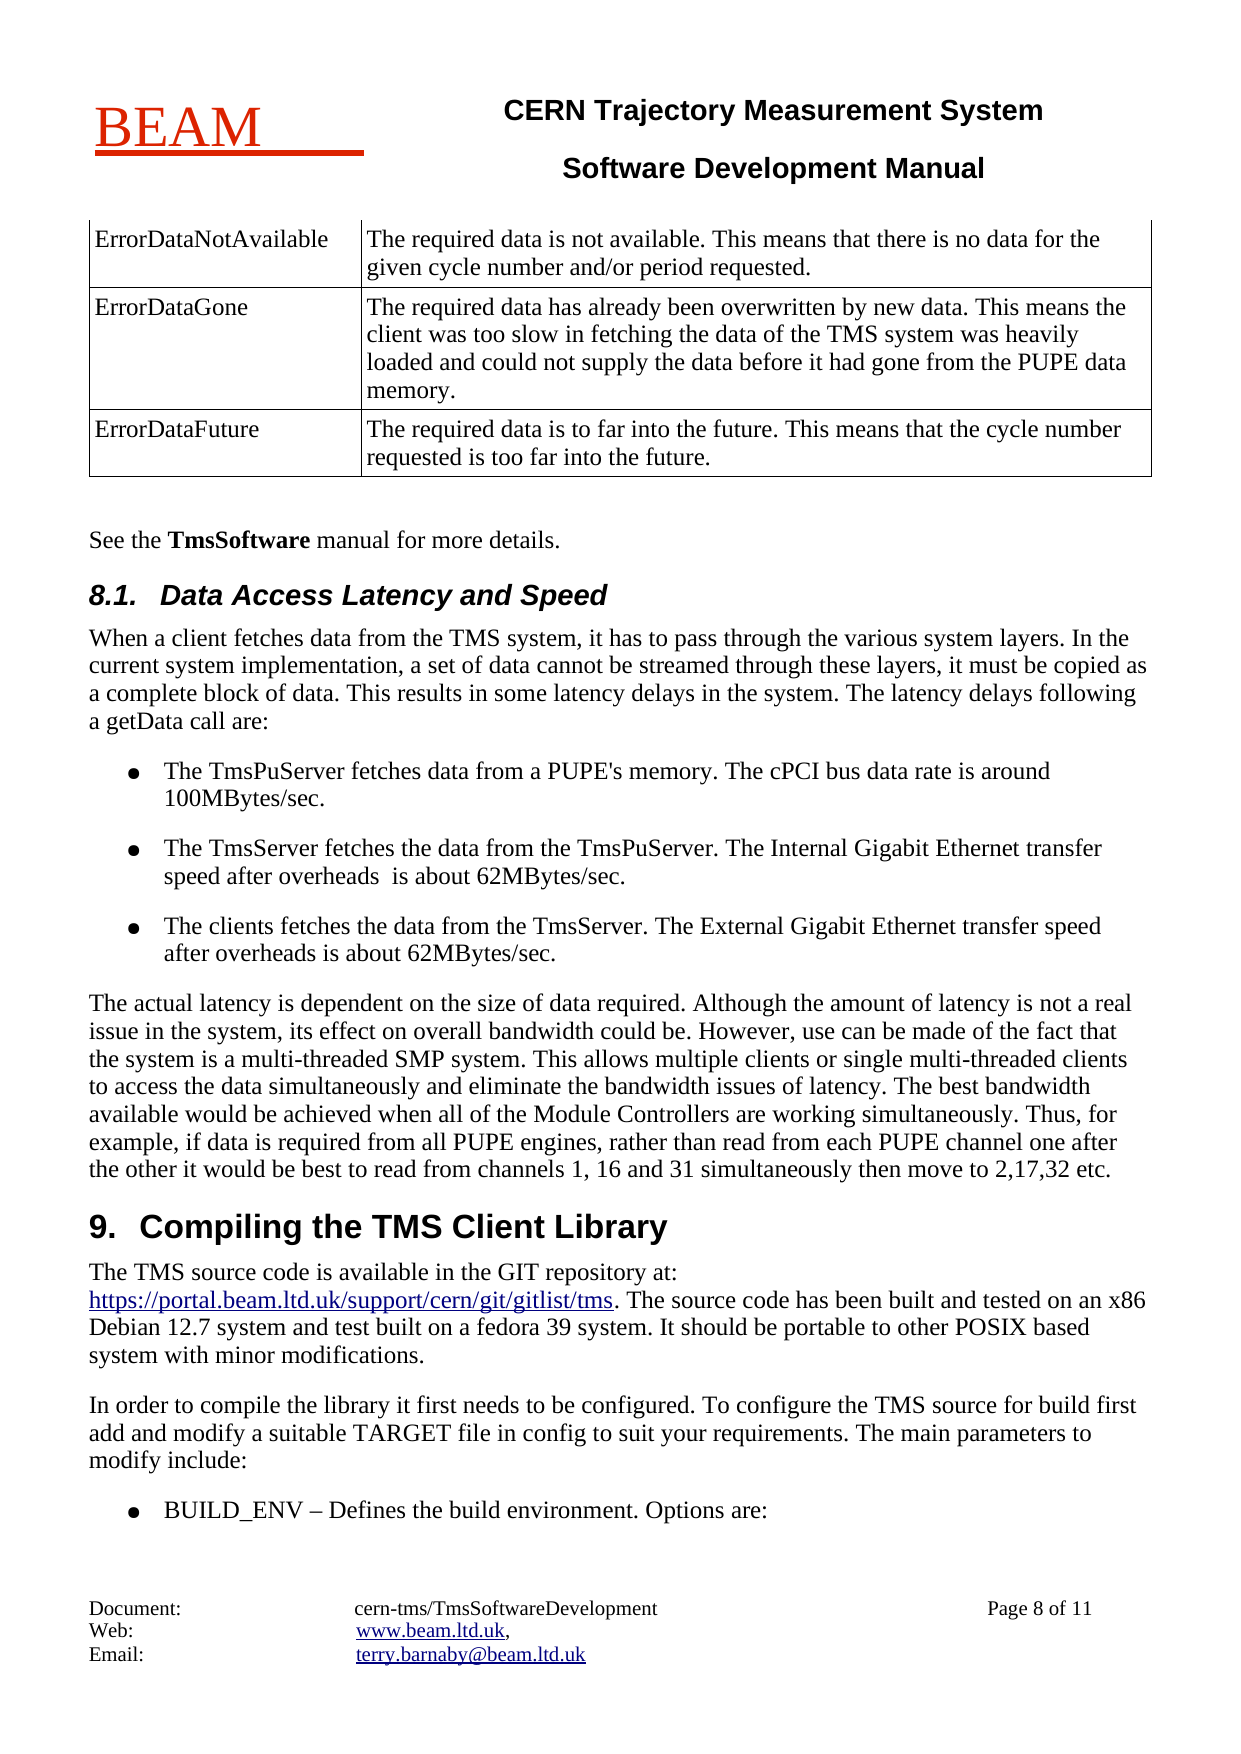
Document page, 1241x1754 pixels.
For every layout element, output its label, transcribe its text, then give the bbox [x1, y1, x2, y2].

subtitle Data Access Latency and Speed [88, 579, 1152, 611]
list The TmsServer fetches the data from the TmsPuServer. The Internal Gigabit Ethernet transfer speed after overheads is about 62MBytes/sec. [126, 834, 1152, 890]
list BUILD_ENV – Defines the build environment. Options are: [126, 1496, 1152, 1524]
list The clients fetches the data from the TmsServer. The External Gigabit Ethernet transfer speed after overheads is about 62MBytes/sec. [126, 912, 1152, 967]
table_cell ErrorDataGone [90, 288, 361, 409]
table_cell ErrorDataNotAvailable [90, 220, 361, 287]
table_cell The required data is to far into the future. This means that the cycle number requested is too far into the future. [362, 410, 1151, 476]
table_cell ErrorDataFuture [90, 410, 361, 476]
text The actual latency is dependent on the size of data required. Although the amount of latency is not a real issue in the system, its effect on overall bandwidth could be. However, use can be made of the fact that the system is a multi-threaded SMP system. This allows multiple clients or single multi-threaded clients to access the data simultaneously and eliminate the bandwidth issues of latency. The best bandwidth available would be achieved when all of the Module Controllers are working simultaneously. Thus, for example, if data is required from all PUPE engines, rather than read from each PUPE channel one after the other it would be best to read from channels 1, 16 and 31 simultaneously then move to 2,17,32 etc. [88, 989, 1152, 1183]
text The TMS source code is available in the GIT repository at: https://portal.beam.ltd.uk/support/cern/git/gitlist/tms. The source code has been built and tested on an x86 Debian 12.7 system and test built on a fedora 39 system. It should be portable to other POSIX based system with minor modifications. [88, 1258, 1152, 1369]
table_cell The required data has already been overwritten by new data. This means the client was too slow in fetching the data of the TMS system was heavily loaded and could not supply the data before it had gone from the PUPE data memory. [362, 288, 1151, 409]
text When a client fetches data from the TMS system, it has to pass through the various system layers. In the current system implementation, a set of data cannot be streamed through these layers, it must be copied as a complete block of data. This results in some latency delays in the system. The latency delays following a getData call are: [88, 624, 1152, 735]
list The TmsPuServer fetches data from a PUPE's memory. The cPCI bus data rate is around 100MBytes/sec. [126, 757, 1152, 812]
table_cell The required data is not available. This means that there is no data for the given cycle number and/or period requested. [362, 220, 1151, 287]
text See the TmsSoftware manual for more details. [88, 526, 1152, 554]
text In order to compile the library it first needs to be configured. To configure the TMS source for build first add and modify a suitable TARGET file in config to suit your requirements. The main parameters to modify include: [88, 1391, 1152, 1474]
subtitle Compiling the TMS Client Library [88, 1208, 1152, 1246]
